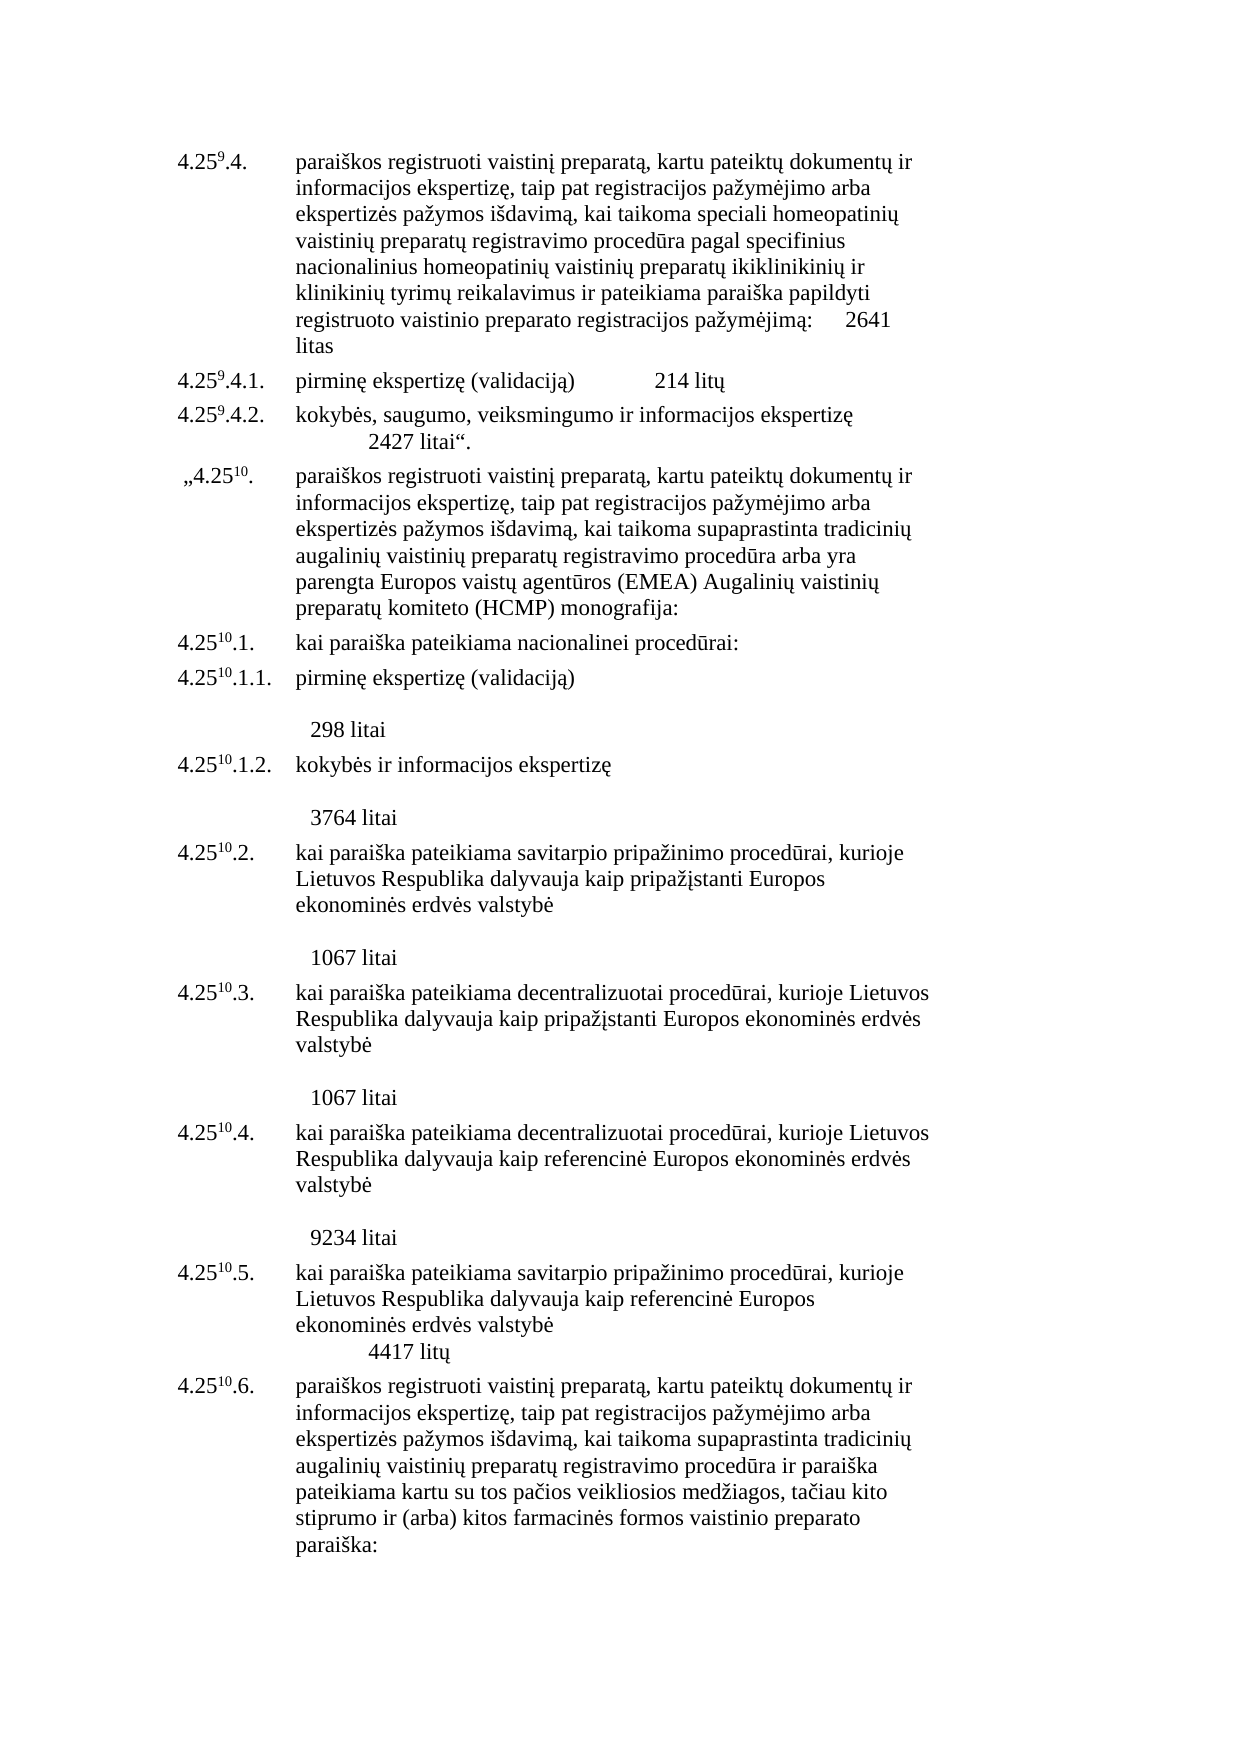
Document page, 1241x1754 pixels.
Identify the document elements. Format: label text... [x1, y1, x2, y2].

subtitle 4.2510.1.1. pirminę ekspertizę (validaciją) 298 litai [177, 664, 930, 743]
subtitle 4.2510.1. kai paraiška pateikiama nacionalinei procedūrai: [177, 629, 930, 655]
subtitle 4.2510.6. paraiškos registruoti vaistinį preparatą, kartu pateiktų dokumentų ir informacijos ekspertizę, taip pat registracijos pažymėjimo arba ekspertizės pažymos išdavimą, kai taikoma supaprastinta tradicinių augalinių vaistinių preparatų registravimo procedūra ir paraiška pateikiama kartu su tos pačios veikliosios medžiagos, tačiau kito stiprumo ir (arba) kitos farmacinės formos vaistinio preparato paraiška: [177, 1373, 930, 1557]
subtitle 4.259.4. paraiškos registruoti vaistinį preparatą, kartu pateiktų dokumentų ir informacijos ekspertizę, taip pat registracijos pažymėjimo arba ekspertizės pažymos išdavimą, kai taikoma speciali homeopatinių vaistinių preparatų registravimo procedūra pagal specifinius nacionalinius homeopatinių vaistinių preparatų ikiklinikinių ir klinikinių tyrimų reikalavimus ir pateikiama paraiška papildyti registruoto vaistinio preparato registracijos pažymėjimą: 2641 litas [177, 148, 930, 358]
text 4.259.4.2. kokybės, saugumo, veiksmingumo ir informacijos ekspertizę 2427 litai“. [177, 402, 930, 454]
subtitle 4.2510.2. kai paraiška pateikiama savitarpio pripažinimo procedūrai, kurioje Lietuvos Respublika dalyvauja kaip pripažįstanti Europos ekonominės erdvės valstybė 1067 litai [177, 838, 930, 970]
subtitle 4.2510.3. kai paraiška pateikiama decentralizuotai procedūrai, kurioje Lietuvos Respublika dalyvauja kaip pripažįstanti Europos ekonominės erdvės valstybė 1067 litai [177, 979, 930, 1110]
subtitle 4.2510.4. kai paraiška pateikiama decentralizuotai procedūrai, kurioje Lietuvos Respublika dalyvauja kaip referencinė Europos ekonominės erdvės valstybė 9234 litai [177, 1119, 930, 1251]
subtitle 4.2510.1.2. kokybės ir informacijos ekspertizę 3764 litai [177, 751, 930, 830]
subtitle 4.2510.5. kai paraiška pateikiama savitarpio pripažinimo procedūrai, kurioje Lietuvos Respublika dalyvauja kaip referencinė Europos ekonominės erdvės valstybė 4417 litų [177, 1259, 930, 1364]
subtitle „4.2510. paraiškos registruoti vaistinį preparatą, kartu pateiktų dokumentų ir informacijos ekspertizę, taip pat registracijos pažymėjimo arba ekspertizės pažymos išdavimą, kai taikoma supaprastinta tradicinių augalinių vaistinių preparatų registravimo procedūra arba yra parengta Europos vaistų agentūros (EMEA) Augalinių vaistinių preparatų komiteto (HCMP) monografija: [177, 463, 930, 621]
text 4.259.4.1. pirminę ekspertizę (validaciją) 214 litų [177, 367, 930, 393]
